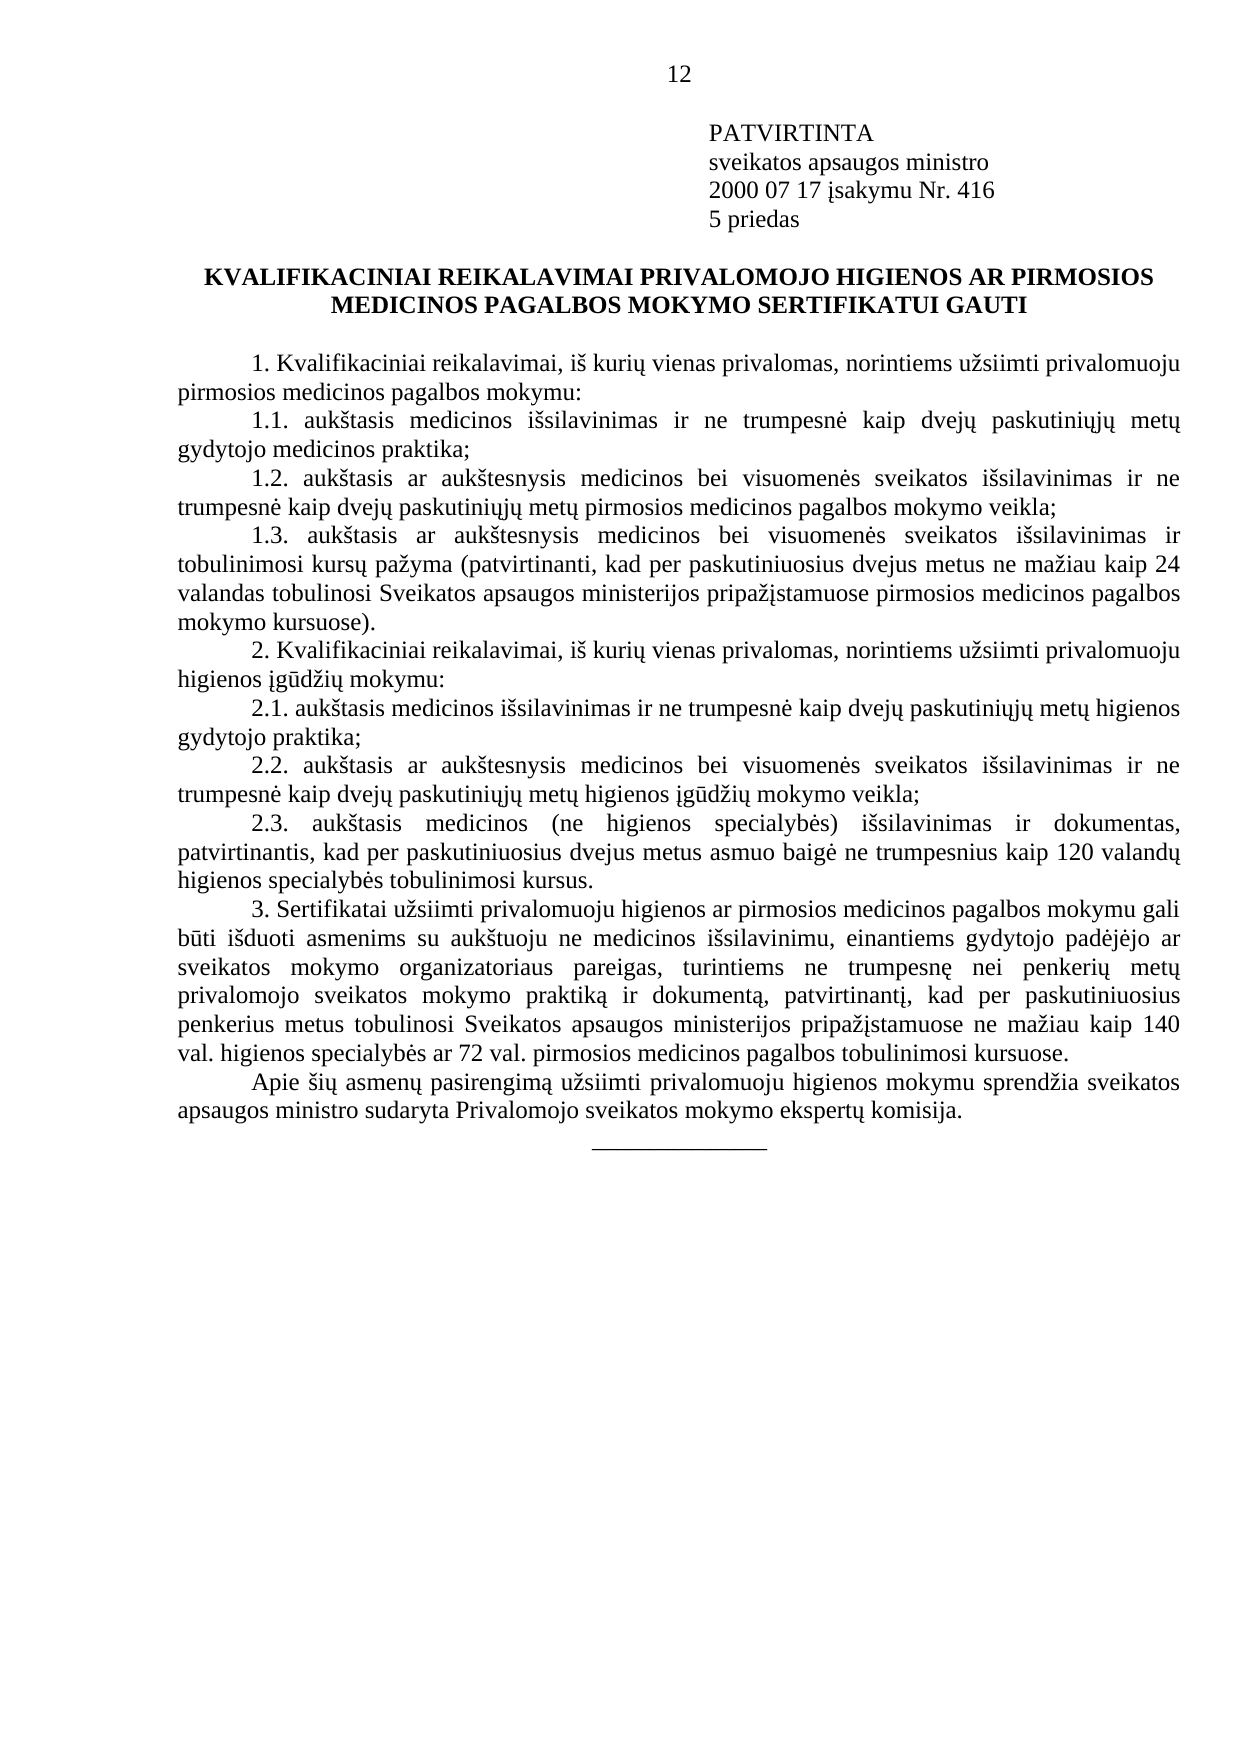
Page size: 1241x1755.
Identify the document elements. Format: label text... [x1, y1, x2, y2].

text 2.3. aukštasis medicinos (ne higienos specialybės) išsilavinimas ir dokumentas, patvirtinantis, kad per paskutiniuosius dvejus metus asmuo baigė ne trumpesnius kaip 120 valandų higienos specialybės tobulinimosi kursus. [177, 808, 1181, 894]
text ______________ [177, 1124, 1181, 1153]
text 3. Sertifikatai užsiimti privalomuoju higienos ar pirmosios medicinos pagalbos mokymu gali būti išduoti asmenims su aukštuoju ne medicinos išsilavinimu, einantiems gydytojo padėjėjo ar sveikatos mokymo organizatoriaus pareigas, turintiems ne trumpesnę nei penkerių metų privalomojo sveikatos mokymo praktiką ir dokumentą, patvirtinantį, kad per paskutiniuosius penkerius metus tobulinosi Sveikatos apsaugos ministerijos pripažįstamuose ne mažiau kaip 140 val. higienos specialybės ar 72 val. pirmosios medicinos pagalbos tobulinimosi kursuose. [177, 894, 1181, 1067]
text 2.2. aukštasis ar aukštesnysis medicinos bei visuomenės sveikatos išsilavinimas ir ne trumpesnė kaip dvejų paskutiniųjų metų higienos įgūdžių mokymo veikla; [177, 751, 1181, 808]
text 5 priedas [177, 204, 1181, 233]
text 1.3. aukštasis ar aukštesnysis medicinos bei visuomenės sveikatos išsilavinimas ir tobulinimosi kursų pažyma (patvirtinanti, kad per paskutiniuosius dvejus metus ne mažiau kaip 24 valandas tobulinosi Sveikatos apsaugos ministerijos pripažįstamuose pirmosios medicinos pagalbos mokymo kursuose). [177, 521, 1181, 636]
text KVALIFIKACINIAI REIKALAVIMAI PRIVALOMOJO HIGIENOS AR PIRMOSIOS MEDICINOS PAGALBOS MOKYMO SERTIFIKATUI GAUTI [177, 262, 1181, 319]
text 1.2. aukštasis ar aukštesnysis medicinos bei visuomenės sveikatos išsilavinimas ir ne trumpesnė kaip dvejų paskutiniųjų metų pirmosios medicinos pagalbos mokymo veikla; [177, 463, 1181, 521]
text sveikatos apsaugos ministro [177, 147, 1181, 176]
text 1.1. aukštasis medicinos išsilavinimas ir ne trumpesnė kaip dvejų paskutiniųjų metų gydytojo medicinos praktika; [177, 406, 1181, 463]
text 2000 07 17 įsakymu Nr. 416 [177, 176, 1181, 204]
text Apie šių asmenų pasirengimą užsiimti privalomuoju higienos mokymu sprendžia sveikatos apsaugos ministro sudaryta Privalomojo sveikatos mokymo ekspertų komisija. [177, 1067, 1181, 1124]
text 1. Kvalifikaciniai reikalavimai, iš kurių vienas privalomas, norintiems užsiimti privalomuoju pirmosios medicinos pagalbos mokymu: [177, 348, 1181, 406]
text PATVIRTINTA [177, 118, 1181, 147]
text 2.1. aukštasis medicinos išsilavinimas ir ne trumpesnė kaip dvejų paskutiniųjų metų higienos gydytojo praktika; [177, 693, 1181, 751]
text 2. Kvalifikaciniai reikalavimai, iš kurių vienas privalomas, norintiems užsiimti privalomuoju higienos įgūdžių mokymu: [177, 636, 1181, 693]
